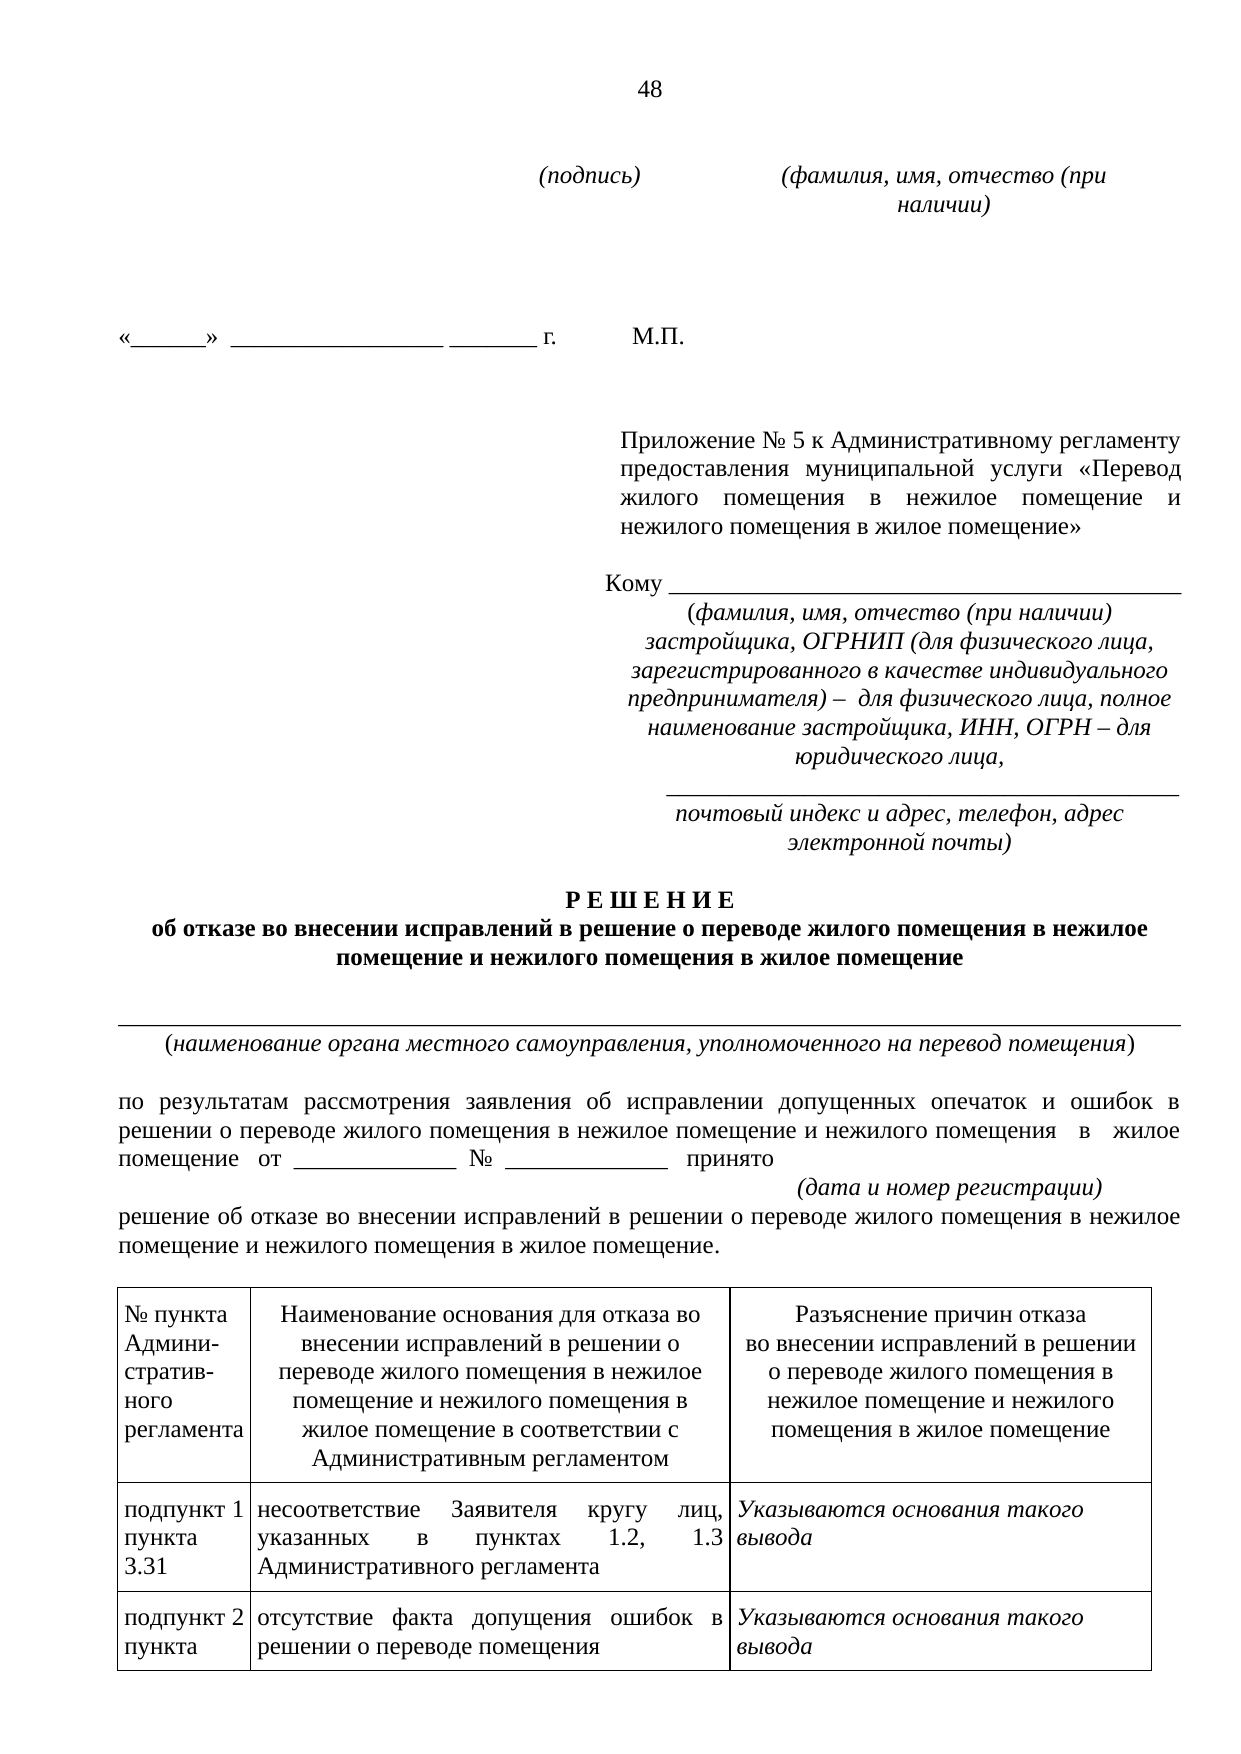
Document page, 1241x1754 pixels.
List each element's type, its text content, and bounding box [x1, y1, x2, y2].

text _____________________________________________________________________________________ [118, 1000, 1181, 1025]
text «______» _________________ _______ г. М.П. [118, 321, 1211, 350]
text _________________________________________ [118, 770, 1181, 798]
table_cell Указываются основания такого вывода [731, 1483, 1151, 1591]
text (фамилия, имя, отчество (при наличии) застройщика, ОГРНИП (для физического лица, зарегистрированного в качестве индивидуального предпринимателя) – для физического лица, полное наименование застройщика, ИНН, ОГРН – для юридического лица, [620, 597, 1181, 770]
text Кому _________________________________________ [118, 568, 1181, 597]
table_header № пункта Админи-стратив-ного регламента [118, 1288, 250, 1482]
text по результатам рассмотрения заявления об исправлении допущенных опечаток и ошибок в решении о переводе жилого помещения в нежилое помещение и нежилого помещения в жилое помещение от _____________ № _____________ принято [118, 1086, 1181, 1172]
table_cell подпункт 2 пункта [118, 1592, 250, 1670]
text решение об отказе во внесении исправлений в решении о переводе жилого помещения в нежилое помещение и нежилого помещения в жилое помещение. [118, 1201, 1181, 1258]
table_cell подпункт 1 пункта 3.31 [118, 1483, 250, 1591]
table_cell отсутствие факта допущения ошибок в решении о переводе помещения [251, 1592, 729, 1670]
table_header [118, 131, 1152, 160]
text Р Е Ш Е Н И Е об отказе во внесении исправлений в решение о переводе жилого помещения в нежилое помещение и нежилого помещения в жилое помещение [118, 885, 1181, 971]
text почтовый индекс и адрес, телефон, адрес электронной почты) [620, 798, 1181, 856]
text (дата и номер регистрации) [192, 1172, 1181, 1201]
table_cell Указываются основания такого вывода [731, 1592, 1151, 1670]
table_cell (подпись) [473, 160, 709, 218]
table_header Наименование основания для отказа во внесении исправлений в решении о переводе жилого помещения в нежилое помещение и нежилого помещения в жилое помещение в соответствии с Административным регламентом [251, 1288, 729, 1482]
table_cell (фамилия, имя, отчество (при наличии) [738, 160, 1152, 218]
table_cell [709, 160, 738, 218]
text (наименование органа местного самоуправления, уполномоченного на перевод помещения) [118, 1028, 1181, 1057]
table_cell [118, 160, 443, 218]
text Приложение № 5 к Административному регламенту предоставления муниципальной услуги «Перевод жилого помещения в нежилое помещение и нежилого помещения в жилое помещение» [620, 425, 1181, 540]
table_cell несоответствие Заявителя кругу лиц, указанных в пунктах 1.2, 1.3 Административного регламента [251, 1483, 729, 1591]
table_cell [443, 160, 472, 218]
table_header Разъяснение причин отказа во внесении исправлений в решении о переводе жилого помещения в нежилое помещение и нежилого помещения в жилое помещение [731, 1288, 1151, 1482]
